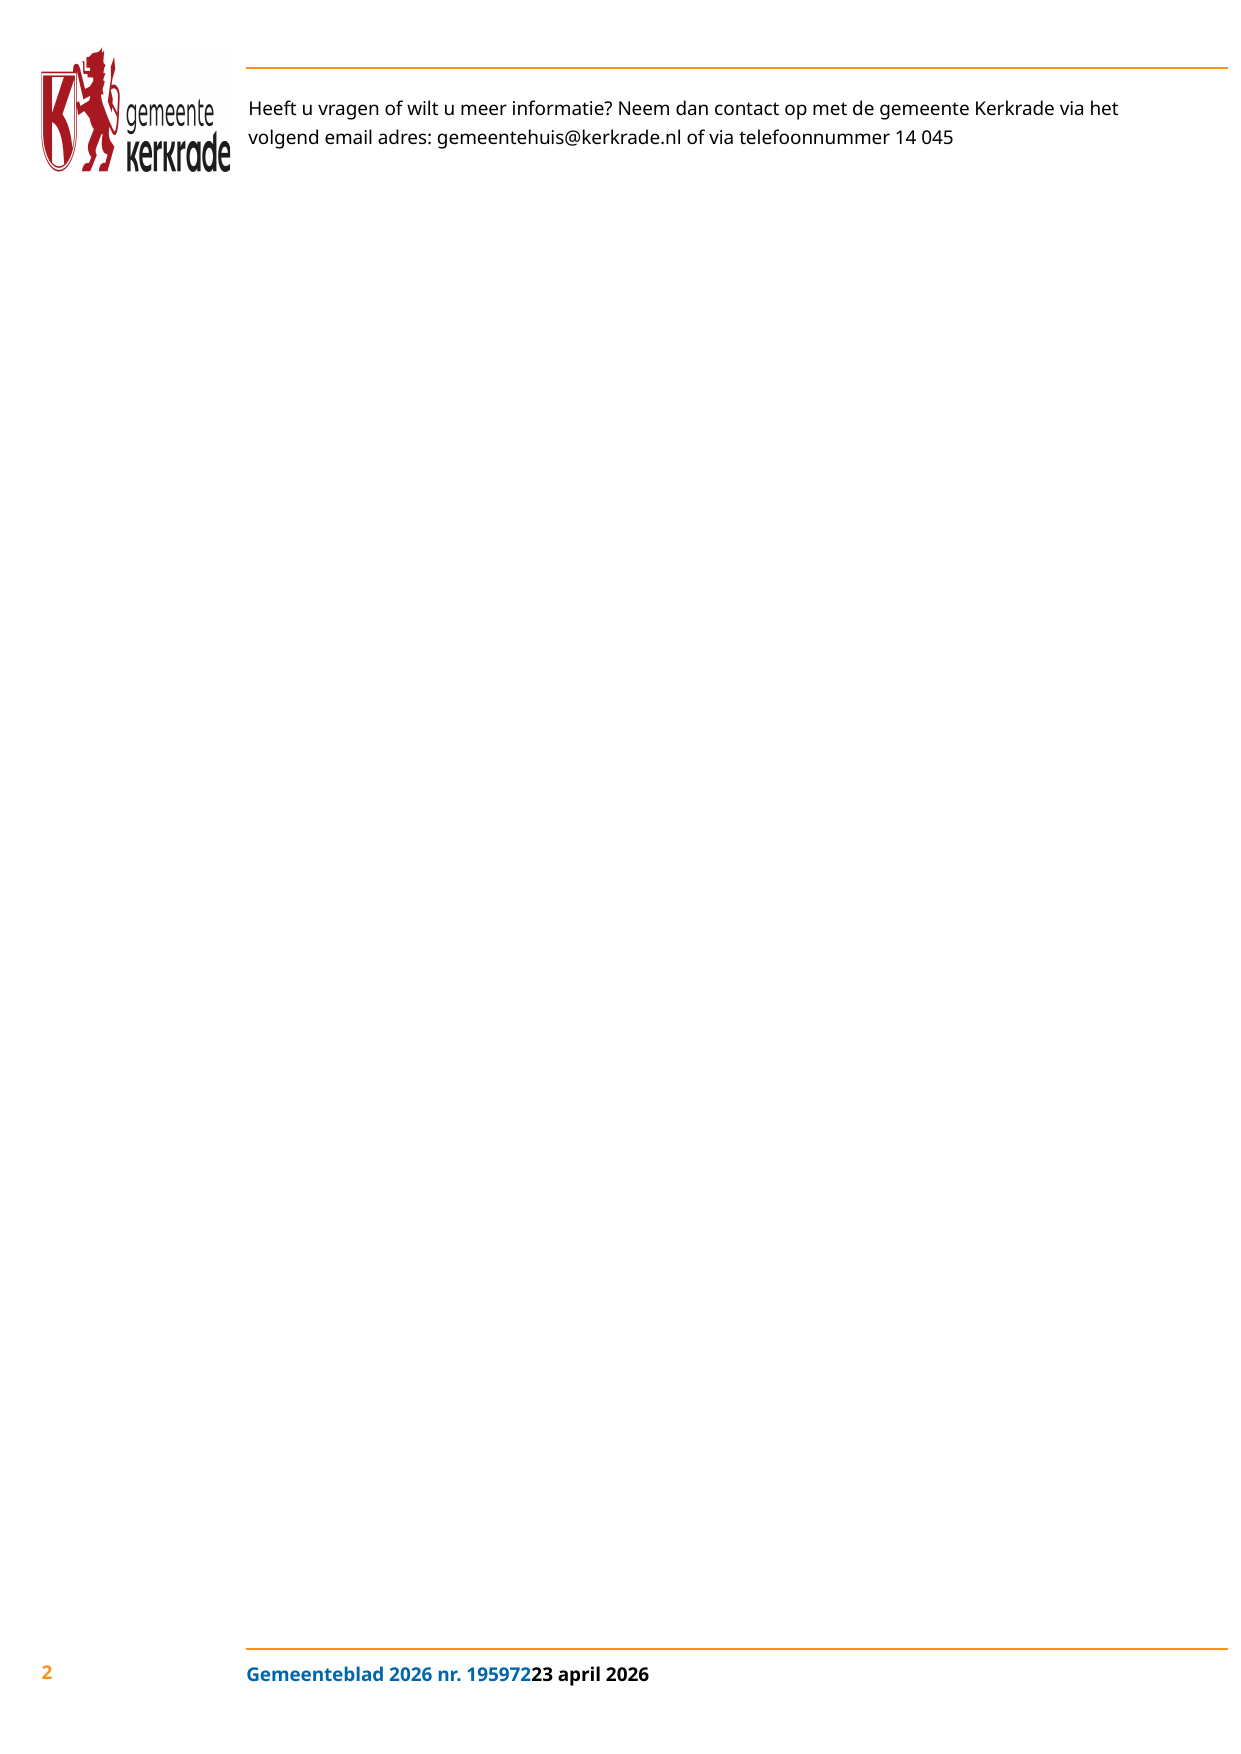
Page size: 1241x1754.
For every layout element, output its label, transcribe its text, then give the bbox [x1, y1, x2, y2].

picture [41, 47, 231, 172]
text Heeft u vragen of wilt u meer informatie? Neem dan contact op met de gemeente Kerkrade via het volgend email adres: gemeentehuis@kerkrade.nl of via telefoonnummer 14 045 [248, 95, 1152, 150]
